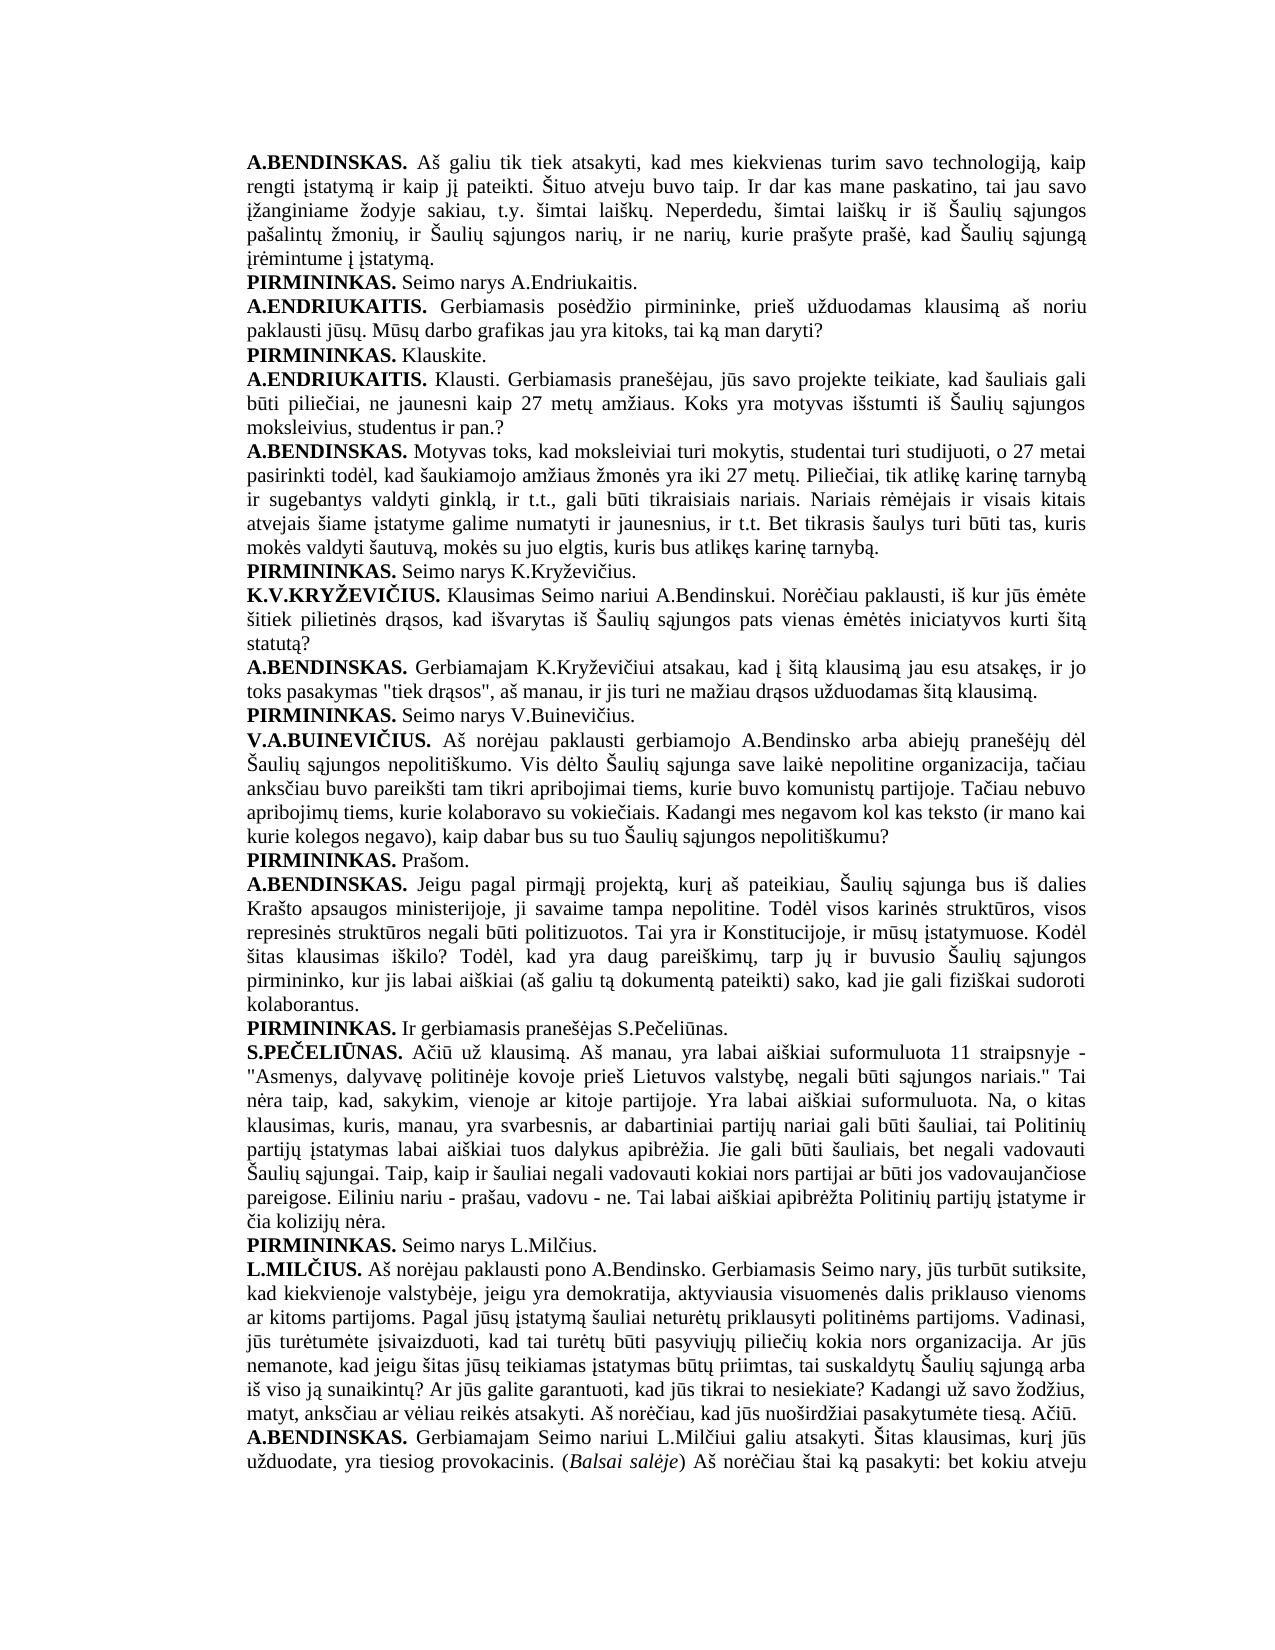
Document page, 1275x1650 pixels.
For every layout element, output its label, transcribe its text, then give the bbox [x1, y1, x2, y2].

text PIRMININKAS. Seimo narys A.Endriukaitis. [247, 270, 1087, 294]
text V.A.BUINEVIČIUS. Aš norėjau paklausti gerbiamojo A.Bendinsko arba abiejų pranešėjų dėl Šaulių sąjungos nepolitiškumo. Vis dėlto Šaulių sąjunga save laikė nepolitine organizacija, tačiau anksčiau buvo pareikšti tam tikri apribojimai tiems, kurie buvo komunistų partijoje. Tačiau nebuvo apribojimų tiems, kurie kolaboravo su vokiečiais. Kadangi mes negavom kol kas teksto (ir mano kai kurie kolegos negavo), kaip dabar bus su tuo Šaulių sąjungos nepolitiškumu? [247, 727, 1087, 848]
text A.ENDRIUKAITIS. Gerbiamasis posėdžio pirmininke, prieš užduodamas klausimą aš noriu paklausti jūsų. Mūsų darbo grafikas jau yra kitoks, tai ką man daryti? [247, 294, 1087, 342]
text PIRMININKAS. Seimo narys V.Buinevičius. [247, 703, 1087, 727]
text PIRMININKAS. Seimo narys L.Milčius. [247, 1233, 1087, 1257]
text PIRMININKAS. Seimo narys K.Kryževičius. [247, 559, 1087, 583]
text PIRMININKAS. Prašom. [247, 848, 1087, 872]
text A.ENDRIUKAITIS. Klausti. Gerbiamasis pranešėjau, jūs savo projekte teikiate, kad šauliais gali būti piliečiai, ne jaunesni kaip 27 metų amžiaus. Koks yra motyvas išstumti iš Šaulių sąjungos moksleivius, studentus ir pan.? [247, 367, 1087, 439]
text A.BENDINSKAS. Motyvas toks, kad moksleiviai turi mokytis, studentai turi studijuoti, o 27 metai pasirinkti todėl, kad šaukiamojo amžiaus žmonės yra iki 27 metų. Piliečiai, tik atlikę karinę tarnybą ir sugebantys valdyti ginklą, ir t.t., gali būti tikraisiais nariais. Nariais rėmėjais ir visais kitais atvejais šiame įstatyme galime numatyti ir jaunesnius, ir t.t. Bet tikrasis šaulys turi būti tas, kuris mokės valdyti šautuvą, mokės su juo elgtis, kuris bus atlikęs karinę tarnybą. [247, 439, 1087, 559]
text A.BENDINSKAS. Gerbiamajam Seimo nariui L.Milčiui galiu atsakyti. Šitas klausimas, kurį jūs užduodate, yra tiesiog provokacinis. (Balsai salėje) Aš norėčiau štai ką pasakyti: bet kokiu atveju [247, 1425, 1087, 1473]
text PIRMININKAS. Ir gerbiamasis pranešėjas S.Pečeliūnas. [247, 1016, 1087, 1040]
text S.PEČELIŪNAS. Ačiū už klausimą. Aš manau, yra labai aiškiai suformuluota 11 straipsnyje - "Asmenys, dalyvavę politinėje kovoje prieš Lietuvos valstybę, negali būti sąjungos nariais." Tai nėra taip, kad, sakykim, vienoje ar kitoje partijoje. Yra labai aiškiai suformuluota. Na, o kitas klausimas, kuris, manau, yra svarbesnis, ar dabartiniai partijų nariai gali būti šauliai, tai Politinių partijų įstatymas labai aiškiai tuos dalykus apibrėžia. Jie gali būti šauliais, bet negali vadovauti Šaulių sąjungai. Taip, kaip ir šauliai negali vadovauti kokiai nors partijai ar būti jos vadovaujančiose pareigose. Eiliniu nariu - prašau, vadovu - ne. Tai labai aiškiai apibrėžta Politinių partijų įstatyme ir čia kolizijų nėra. [247, 1040, 1087, 1233]
text K.V.KRYŽEVIČIUS. Klausimas Seimo nariui A.Bendinskui. Norėčiau paklausti, iš kur jūs ėmėte šitiek pilietinės drąsos, kad išvarytas iš Šaulių sąjungos pats vienas ėmėtės iniciatyvos kurti šitą statutą? [247, 583, 1087, 655]
text L.MILČIUS. Aš norėjau paklausti pono A.Bendinsko. Gerbiamasis Seimo nary, jūs turbūt sutiksite, kad kiekvienoje valstybėje, jeigu yra demokratija, aktyviausia visuomenės dalis priklauso vienoms ar kitoms partijoms. Pagal jūsų įstatymą šauliai neturėtų priklausyti politinėms partijoms. Vadinasi, jūs turėtumėte įsivaizduoti, kad tai turėtų būti pasyviųjų piliečių kokia nors organizacija. Ar jūs nemanote, kad jeigu šitas jūsų teikiamas įstatymas būtų priimtas, tai suskaldytų Šaulių sąjungą arba iš viso ją sunaikintų? Ar jūs galite garantuoti, kad jūs tikrai to nesiekiate? Kadangi už savo žodžius, matyt, anksčiau ar vėliau reikės atsakyti. Aš norėčiau, kad jūs nuoširdžiai pasakytumėte tiesą. Ačiū. [247, 1257, 1087, 1425]
text PIRMININKAS. Klauskite. [247, 342, 1087, 367]
text A.BENDINSKAS. Jeigu pagal pirmąjį projektą, kurį aš pateikiau, Šaulių sąjunga bus iš dalies Krašto apsaugos ministerijoje, ji savaime tampa nepolitine. Todėl visos karinės struktūros, visos represinės struktūros negali būti politizuotos. Tai yra ir Konstitucijoje, ir mūsų įstatymuose. Kodėl šitas klausimas iškilo? Todėl, kad yra daug pareiškimų, tarp jų ir buvusio Šaulių sąjungos pirmininko, kur jis labai aiškiai (aš galiu tą dokumentą pateikti) sako, kad jie gali fiziškai sudoroti kolaborantus. [247, 872, 1087, 1016]
text A.BENDINSKAS. Gerbiamajam K.Kryževičiui atsakau, kad į šitą klausimą jau esu atsakęs, ir jo toks pasakymas "tiek drąsos", aš manau, ir jis turi ne mažiau drąsos užduodamas šitą klausimą. [247, 655, 1087, 703]
text A.BENDINSKAS. Aš galiu tik tiek atsakyti, kad mes kiekvienas turim savo technologiją, kaip rengti įstatymą ir kaip jį pateikti. Šituo atveju buvo taip. Ir dar kas mane paskatino, tai jau savo įžanginiame žodyje sakiau, t.y. šimtai laiškų. Neperdedu, šimtai laiškų ir iš Šaulių sąjungos pašalintų žmonių, ir Šaulių sąjungos narių, ir ne narių, kurie prašyte prašė, kad Šaulių sąjungą įrėmintume į įstatymą. [247, 150, 1087, 270]
